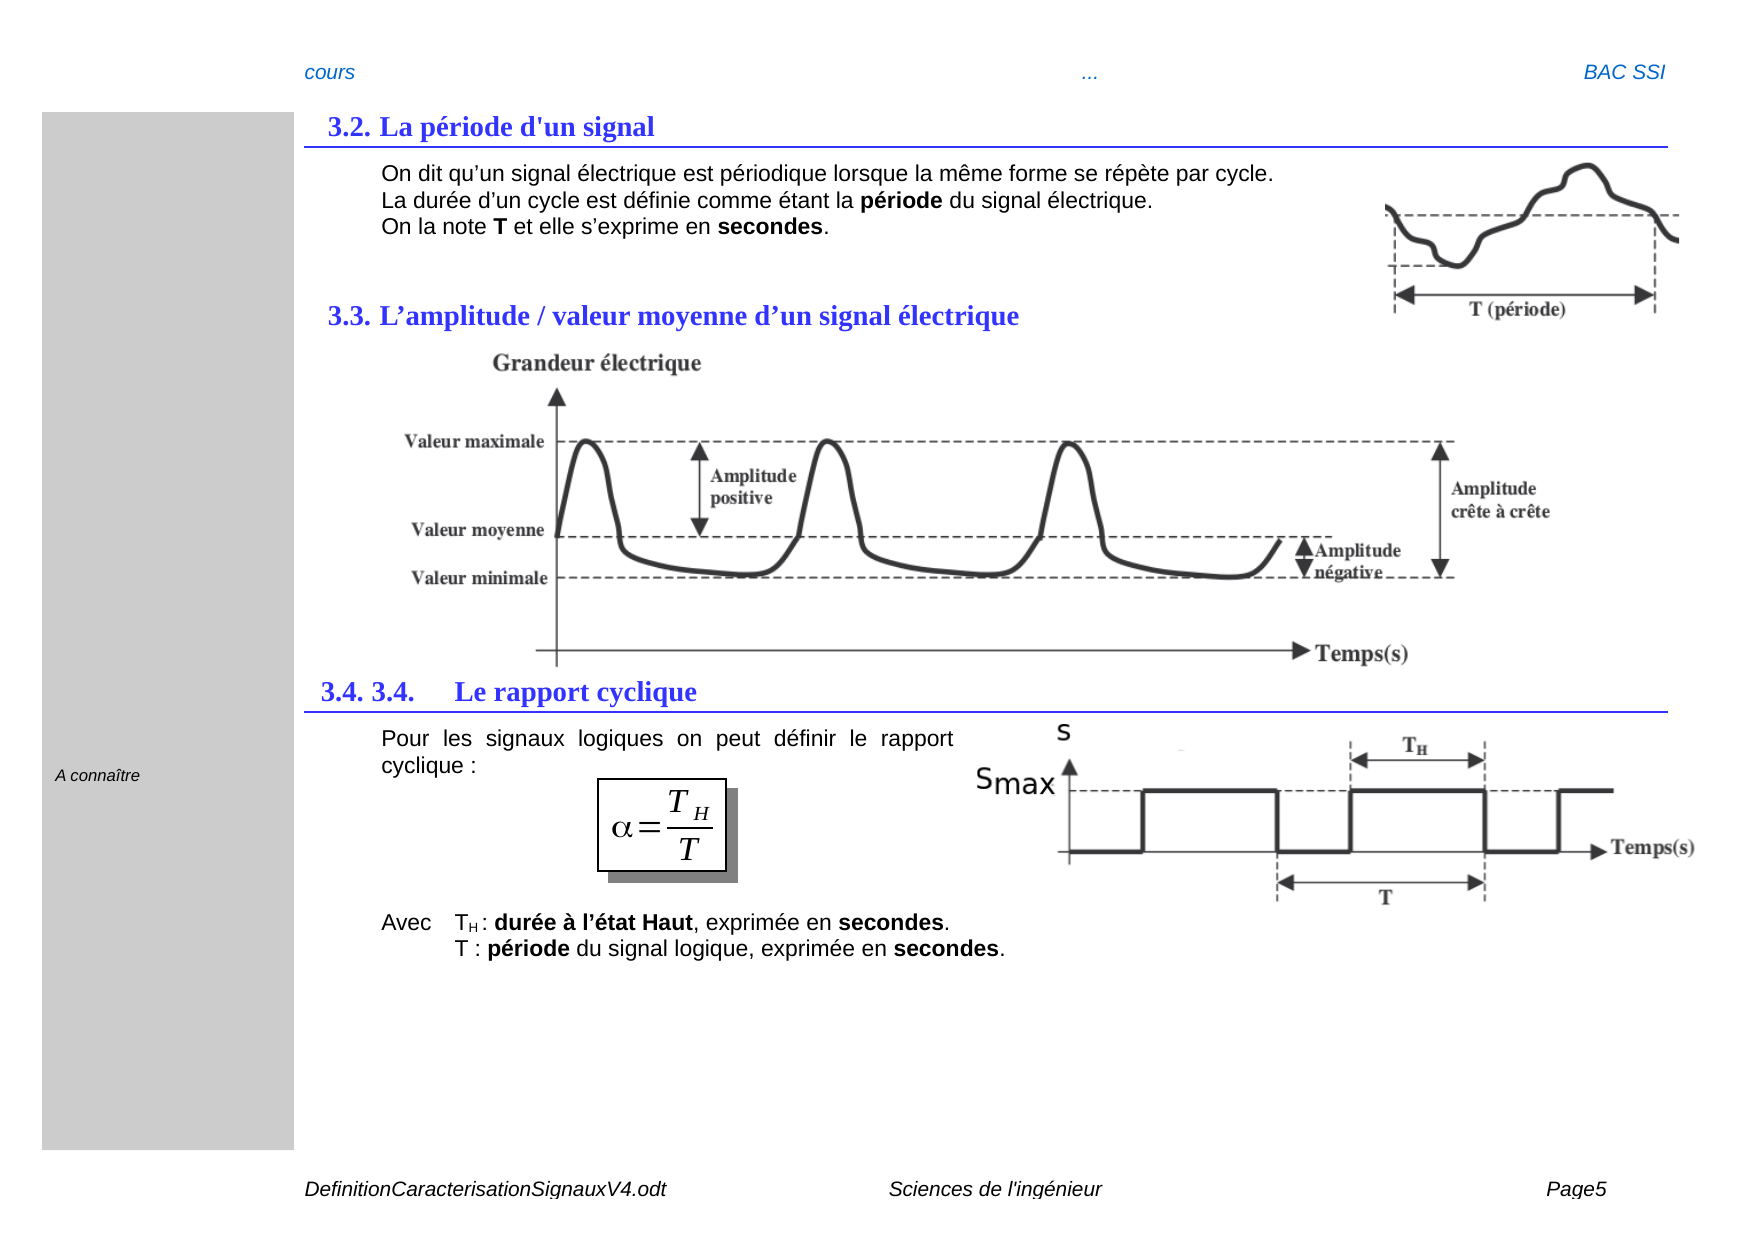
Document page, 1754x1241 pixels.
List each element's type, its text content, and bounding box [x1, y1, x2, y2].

picture [395, 350, 1558, 675]
text T : période du signal logique, exprimée en secondes. [381, 935, 1668, 962]
text On la note T et elle s’exprime en secondes. [381, 213, 1385, 239]
picture [977, 724, 1709, 923]
subtitle L’amplitude / valeur moyenne d’un signal électrique [304, 295, 1385, 331]
subtitle La période d'un signal [304, 107, 1668, 146]
text Avec TH : durée à l’état Haut, exprimée en secondes. [381, 909, 1668, 935]
text On dit qu’un signal électrique est périodique lorsque la même forme se répète par cycle. [381, 160, 1385, 187]
text Pour les signaux logiques on peut définir le rapport cyclique : [381, 725, 977, 778]
subtitle Le rapport cyclique [304, 358, 1668, 711]
picture [1385, 158, 1680, 333]
text La durée d’un cycle est définie comme étant la période du signal électrique. [381, 187, 1385, 213]
